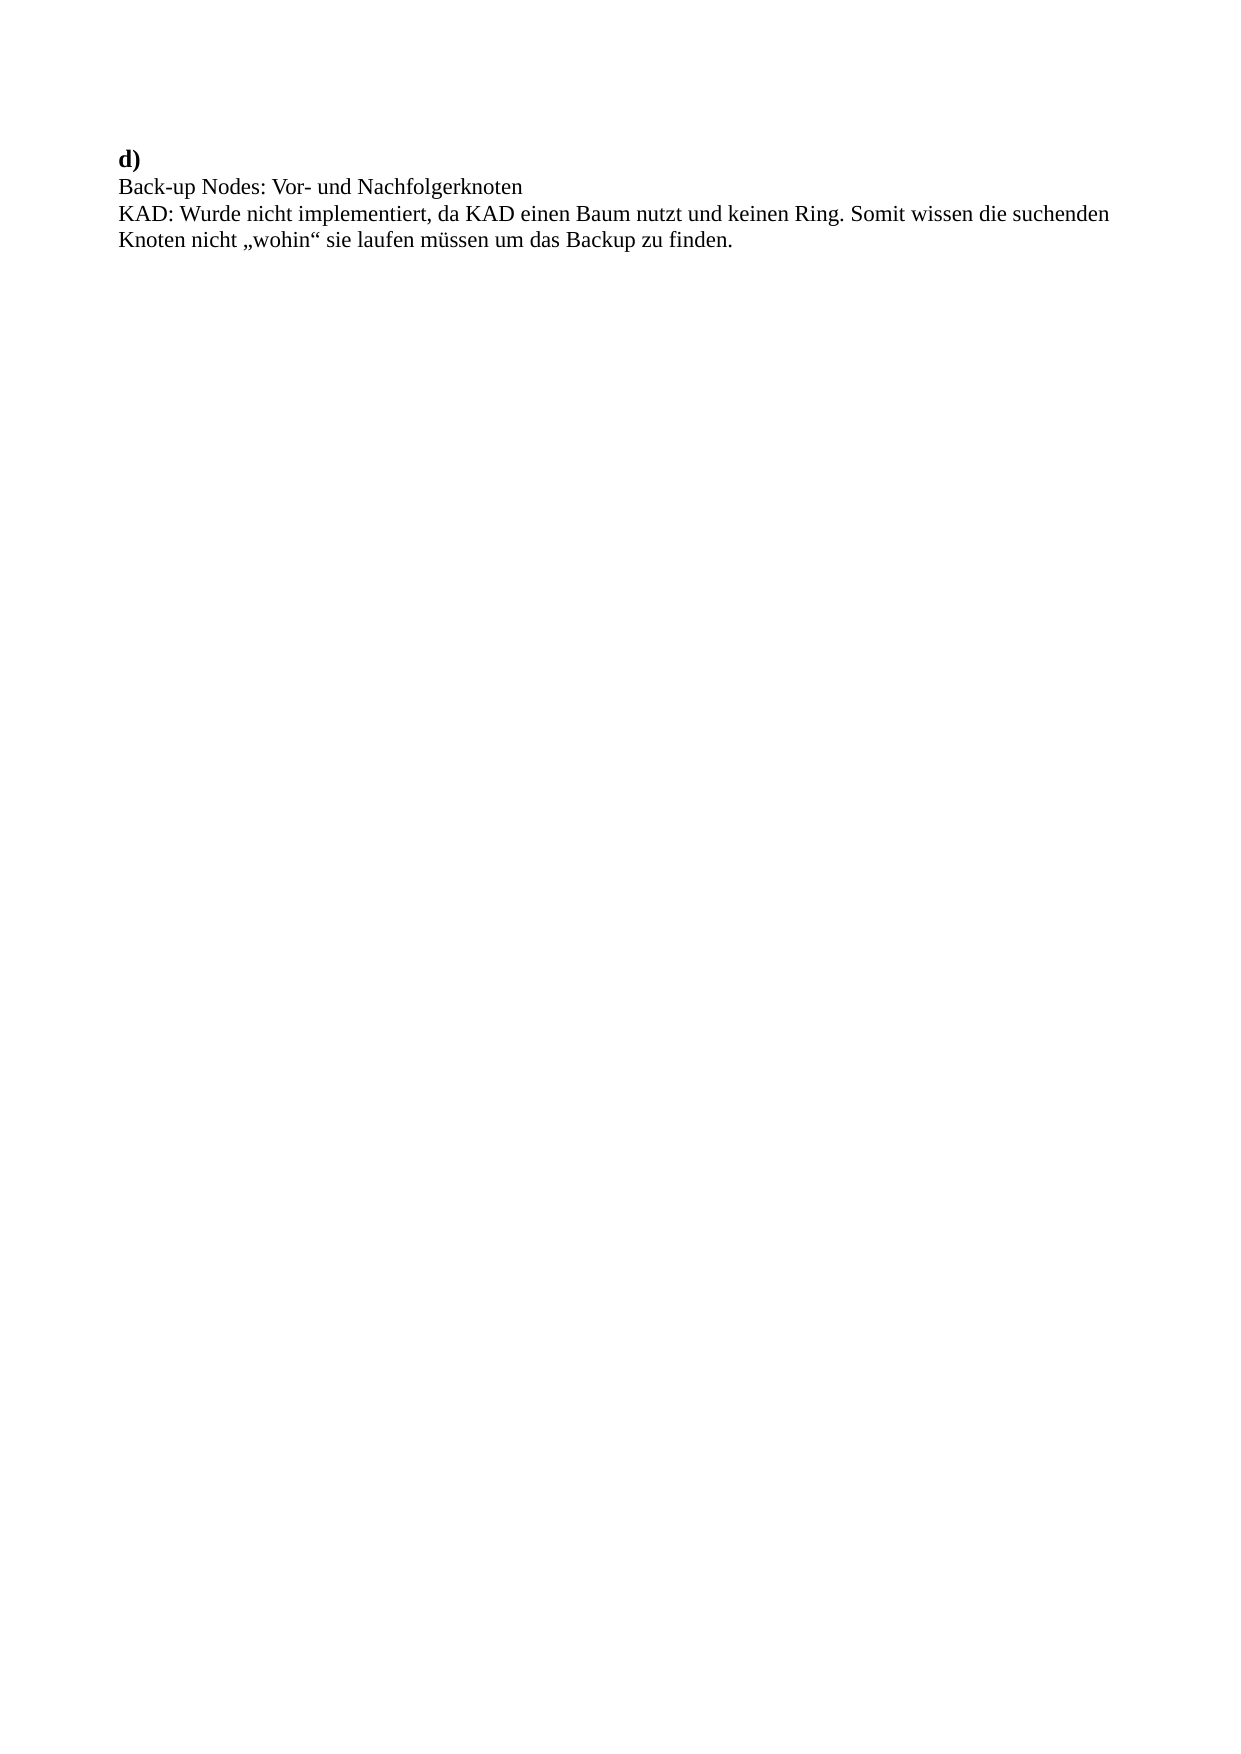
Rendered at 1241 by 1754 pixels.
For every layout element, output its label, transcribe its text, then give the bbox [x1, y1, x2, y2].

text KAD: Wurde nicht implementiert, da KAD einen Baum nutzt und keinen Ring. Somit wissen die suchenden Knoten nicht „wohin“ sie laufen müssen um das Backup zu finden. [118, 199, 1122, 252]
text Back-up Nodes: Vor- und Nachfolgerknoten [118, 173, 1122, 199]
text d) [118, 144, 1122, 173]
